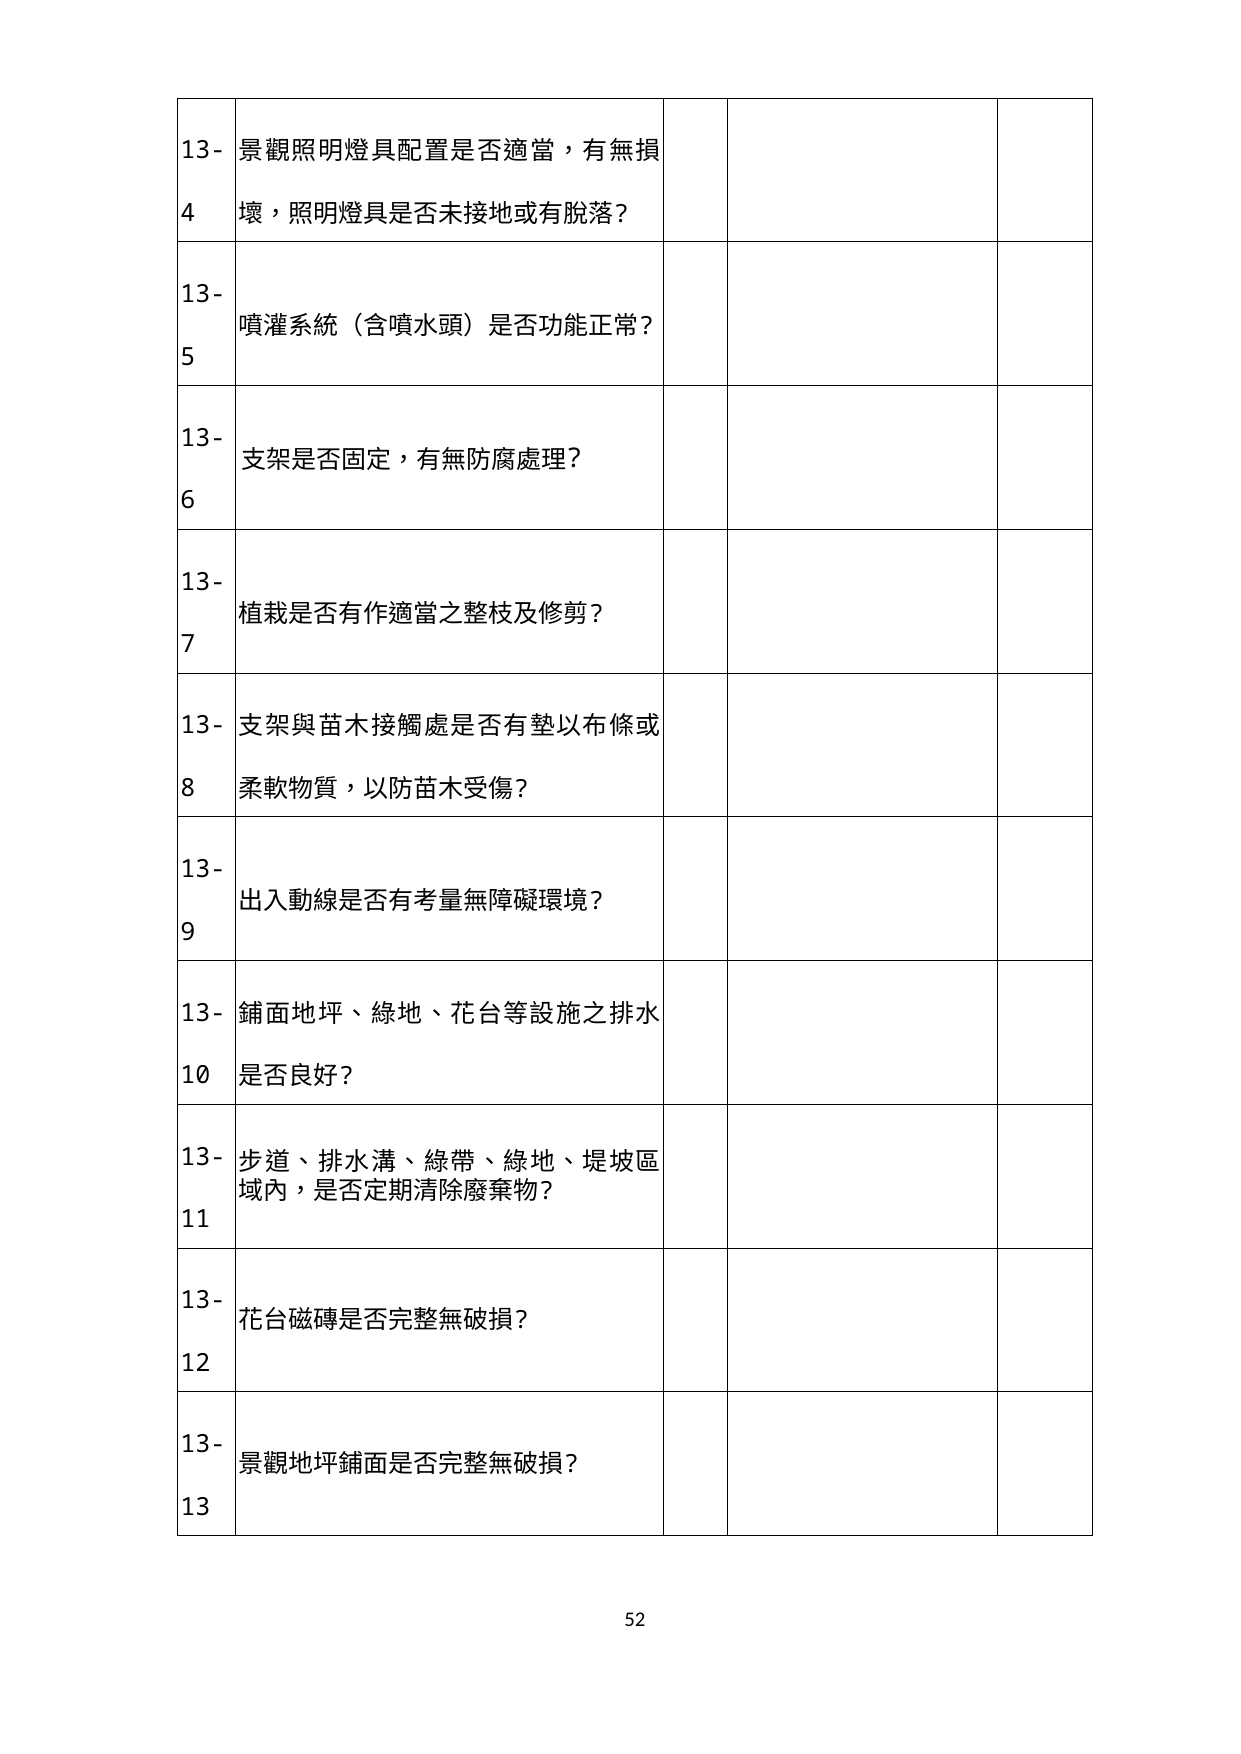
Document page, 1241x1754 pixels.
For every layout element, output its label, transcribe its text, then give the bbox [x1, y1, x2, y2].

table_cell 13-11 [178, 1105, 235, 1247]
table_cell [728, 242, 997, 385]
table_cell [998, 530, 1092, 672]
table_cell 13-10 [178, 961, 235, 1104]
table_cell [664, 1392, 727, 1535]
table_cell [728, 386, 997, 529]
table_cell 植栽是否有作適當之整枝及修剪? [236, 530, 663, 672]
table_cell [998, 817, 1092, 960]
table_cell 步道、排水溝、綠帶、綠地、堤坡區域內，是否定期清除廢棄物? [236, 1105, 663, 1247]
table_cell [728, 961, 997, 1104]
table_cell [664, 99, 727, 241]
table_cell 13-8 [178, 674, 235, 816]
table_cell [664, 674, 727, 816]
table_cell [998, 1392, 1092, 1535]
table_cell 13-4 [178, 99, 235, 241]
table_cell [664, 1249, 727, 1391]
table_cell 鋪面地坪、綠地、花台等設施之排水是否良好? [236, 961, 663, 1104]
table_cell [664, 1105, 727, 1247]
table_cell 景觀照明燈具配置是否適當，有無損壞，照明燈具是否未接地或有脫落? [236, 99, 663, 241]
table_cell 13-7 [178, 530, 235, 672]
table_cell [998, 386, 1092, 529]
table_cell [998, 1105, 1092, 1247]
table_cell [664, 386, 727, 529]
table_cell [998, 1249, 1092, 1391]
table_cell [728, 99, 997, 241]
table_cell [664, 817, 727, 960]
table_cell 13-9 [178, 817, 235, 960]
table_cell 噴灌系統（含噴水頭）是否功能正常? [236, 242, 663, 385]
table_cell 出入動線是否有考量無障礙環境? [236, 817, 663, 960]
table_cell [664, 530, 727, 672]
table_cell 景觀地坪鋪面是否完整無破損? [236, 1392, 663, 1535]
table_cell [728, 1392, 997, 1535]
table_cell [728, 1249, 997, 1391]
table_cell [998, 99, 1092, 241]
table_cell 13-5 [178, 242, 235, 385]
table_cell 13-13 [178, 1392, 235, 1535]
table_cell [728, 1105, 997, 1247]
table_cell [728, 530, 997, 672]
table_cell [998, 961, 1092, 1104]
table_cell 支架與苗木接觸處是否有墊以布條或柔軟物質，以防苗木受傷? [236, 674, 663, 816]
table_cell 13-6 [178, 386, 235, 529]
table_cell [998, 674, 1092, 816]
table_cell [664, 242, 727, 385]
table_cell 支架是否固定，有無防腐處理? [236, 386, 663, 529]
table_cell [664, 961, 727, 1104]
table_cell 花台磁磚是否完整無破損? [236, 1249, 663, 1391]
table_cell [998, 242, 1092, 385]
table_cell [728, 817, 997, 960]
table_cell 13-12 [178, 1249, 235, 1391]
table_cell [728, 674, 997, 816]
